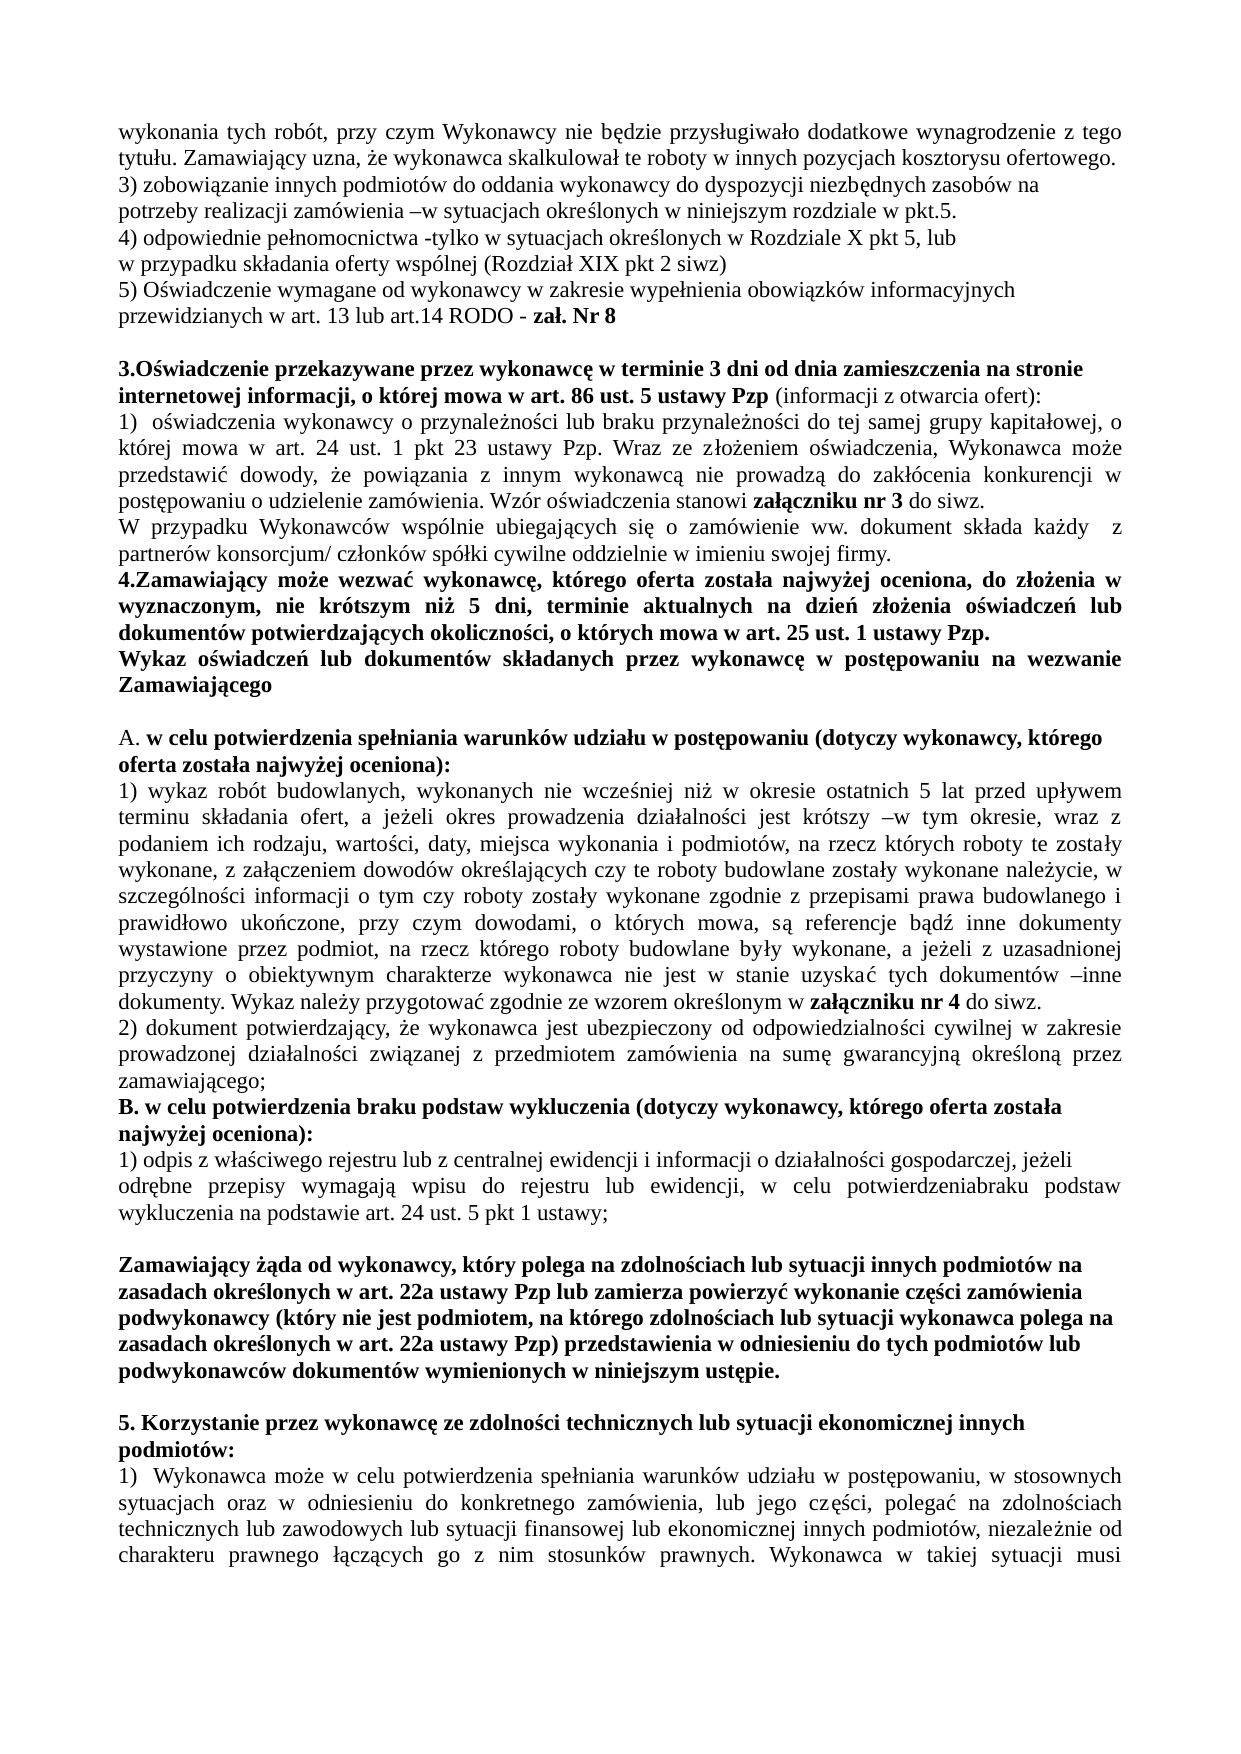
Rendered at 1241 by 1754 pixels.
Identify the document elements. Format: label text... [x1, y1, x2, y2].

text B. w celu potwierdzenia braku podstaw wykluczenia (dotyczy wykonawcy, którego oferta została [118, 1093, 1122, 1119]
text zasadach określonych w art. 22a ustawy Pzp) przedstawienia w odniesieniu do tych podmiotów lub [118, 1330, 1122, 1357]
text zasadach określonych w art. 22a ustawy Pzp lub zamierza powierzyć wykonanie części zamówienia [118, 1278, 1122, 1304]
text 4) odpowiednie pełnomocnictwa -tylko w sytuacjach określonych w Rozdziale X pkt 5, lub [118, 223, 1122, 250]
text oferta została najwyżej oceniona): [118, 751, 1122, 777]
text odrębne przepisy wymagają wpisu do rejestru lub ewidencji, w celu potwierdzeniabraku podstaw wykluczenia na podstawie art. 24 ust. 5 pkt 1 ustawy; [118, 1172, 1122, 1225]
text 1) odpis z właściwego rejestru lub z centralnej ewidencji i informacji o działalności gospodarczej, jeżeli [118, 1146, 1122, 1172]
text 5. Korzystanie przez wykonawcę ze zdolności technicznych lub sytuacji ekonomicznej innych podmiotów: [118, 1409, 1122, 1462]
text 1) Wykonawca może w celu potwierdzenia spełniania warunków udziału w postępowaniu, w stosownych sytuacjach oraz w odniesieniu do konkretnego zamówienia, lub jego części, polegać na zdolnościach technicznych lub zawodowych lub sytuacji finansowej lub ekonomicznej innych podmiotów, niezależnie od charakteru prawnego łączących go z nim stosunków prawnych. Wykonawca w takiej sytuacji musi [118, 1462, 1122, 1568]
text 5) Oświadczenie wymagane od wykonawcy w zakresie wypełnienia obowiązków informacyjnych przewidzianych w art. 13 lub art.14 RODO - zał. Nr 8 [118, 276, 1122, 329]
text 3) zobowiązanie innych podmiotów do oddania wykonawcy do dyspozycji niezbędnych zasobów na potrzeby realizacji zamówienia –w sytuacjach określonych w niniejszym rozdziale w pkt.5. [118, 171, 1122, 223]
text wykonania tych robót, przy czym Wykonawcy nie będzie przysługiwało dodatkowe wynagrodzenie z tego tytułu. Zamawiający uzna, że wykonawca skalkulował te roboty w innych pozycjach kosztorysu ofertowego. [118, 118, 1122, 171]
text A. w celu potwierdzenia spełniania warunków udziału w postępowaniu (dotyczy wykonawcy, którego [118, 724, 1122, 751]
text Wykaz oświadczeń lub dokumentów składanych przez wykonawcę w postępowaniu na wezwanie Zamawiającego [118, 645, 1122, 698]
text W przypadku Wykonawców wspólnie ubiegających się o zamówienie ww. dokument składa każdy z partnerów konsorcjum/ członków spółki cywilne oddzielnie w imieniu swojej firmy. [118, 513, 1122, 566]
text 3.Oświadczenie przekazywane przez wykonawcę w terminie 3 dni od dnia zamieszczenia na stronie internetowej informacji, o której mowa w art. 86 ust. 5 ustawy Pzp (informacji z otwarcia ofert): [118, 355, 1122, 408]
text Zamawiający żąda od wykonawcy, który polega na zdolnościach lub sytuacji innych podmiotów na [118, 1251, 1122, 1278]
text 1) wykaz robót budowlanych, wykonanych nie wcześniej niż w okresie ostatnich 5 lat przed upływem terminu składania ofert, a jeżeli okres prowadzenia działalności jest krótszy –w tym okresie, wraz z podaniem ich rodzaju, wartości, daty, miejsca wykonania i podmiotów, na rzecz których roboty te zostały wykonane, z załączeniem dowodów określających czy te roboty budowlane zostały wykonane należycie, w szczególności informacji o tym czy roboty zostały wykonane zgodnie z przepisami prawa budowlanego i prawidłowo ukończone, przy czym dowodami, o których mowa, są referencje bądź inne dokumenty wystawione przez podmiot, na rzecz którego roboty budowlane były wykonane, a jeżeli z uzasadnionej przyczyny o obiektywnym charakterze wykonawca nie jest w stanie uzyskać tych dokumentów –inne dokumenty. Wykaz należy przygotować zgodnie ze wzorem określonym w załączniku nr 4 do siwz. [118, 777, 1122, 1014]
text podwykonawców dokumentów wymienionych w niniejszym ustępie. [118, 1357, 1122, 1383]
text 4.Zamawiający może wezwać wykonawcę, którego oferta została najwyżej oceniona, do złożenia w wyznaczonym, nie krótszym niż 5 dni, terminie aktualnych na dzień złożenia oświadczeń lub dokumentów potwierdzających okoliczności, o których mowa w art. 25 ust. 1 ustawy Pzp. [118, 566, 1122, 645]
text 1) oświadczenia wykonawcy o przynależności lub braku przynależności do tej samej grupy kapitałowej, o której mowa w art. 24 ust. 1 pkt 23 ustawy Pzp. Wraz ze złożeniem oświadczenia, Wykonawca może przedstawić dowody, że powiązania z innym wykonawcą nie prowadzą do zakłócenia konkurencji w postępowaniu o udzielenie zamówienia. Wzór oświadczenia stanowi załączniku nr 3 do siwz. [118, 408, 1122, 513]
text najwyżej oceniona): [118, 1119, 1122, 1146]
text 2) dokument potwierdzający, że wykonawca jest ubezpieczony od odpowiedzialności cywilnej w zakresie prowadzonej działalności związanej z przedmiotem zamówienia na sumę gwarancyjną określoną przez zamawiającego; [118, 1014, 1122, 1093]
text w przypadku składania oferty wspólnej (Rozdział XIX pkt 2 siwz) [118, 250, 1122, 276]
text podwykonawcy (który nie jest podmiotem, na którego zdolnościach lub sytuacji wykonawca polega na [118, 1304, 1122, 1330]
